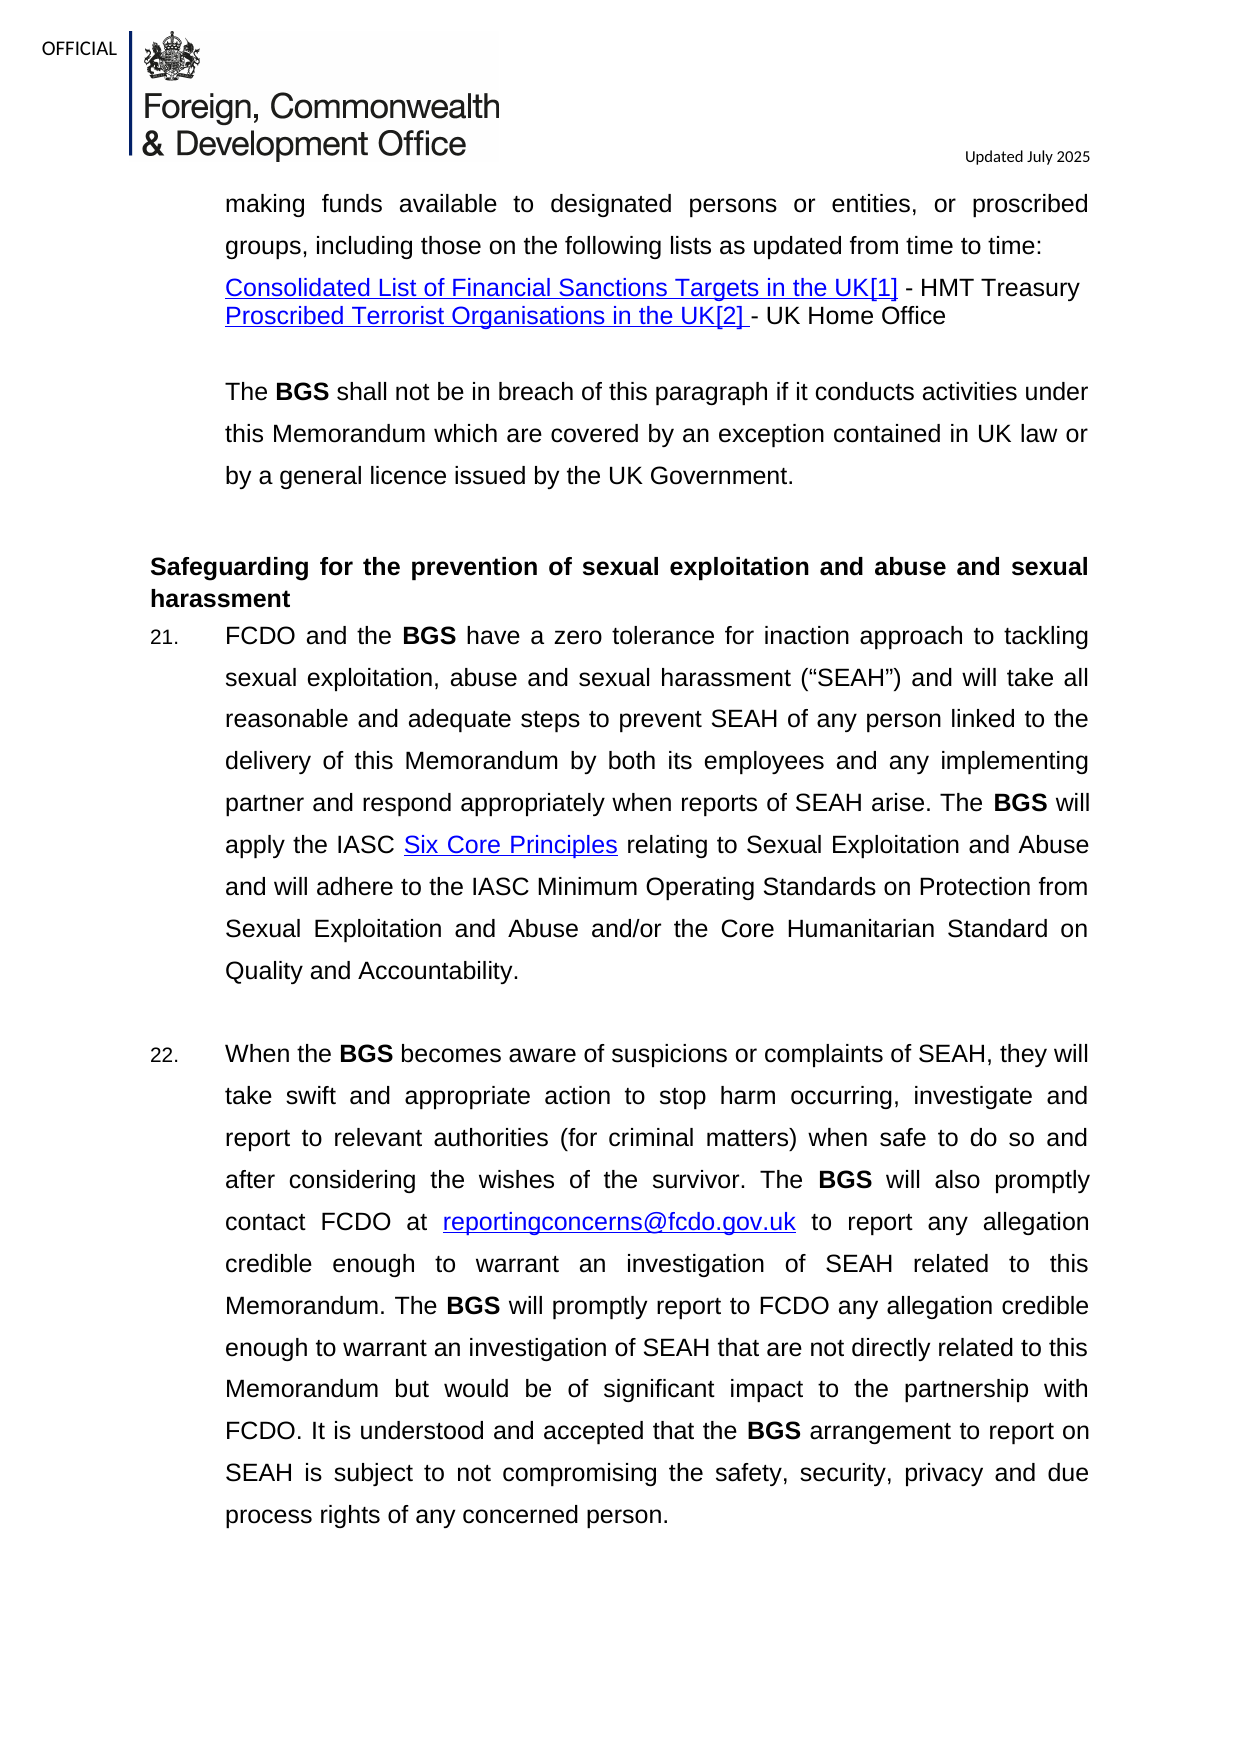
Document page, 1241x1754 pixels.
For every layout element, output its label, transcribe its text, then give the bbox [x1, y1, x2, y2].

text Proscribed Terrorist Organisations in the UK[2] - UK Home Office [225, 302, 1090, 329]
text The BGS shall not be in breach of this paragraph if it conducts activities under this Memorandum which are covered by an exception contained in UK law or by a general licence issued by the UK Government. [225, 378, 1090, 490]
list making funds available to designated persons or entities, or proscribed groups, including those on the following lists as updated from time to time: [150, 190, 1090, 260]
list When the BGS becomes aware of suspicions or complaints of SEAH, they will take swift and appropriate action to stop harm occurring, investigate and report to relevant authorities (for criminal matters) when safe to do so and after considering the wishes of the survivor. The BGS will also promptly contact FCDO at reportingconcerns@fcdo.gov.uk to report any allegation credible enough to warrant an investigation of SEAH related to this Memorandum. The BGS will promptly report to FCDO any allegation credible enough to warrant an investigation of SEAH that are not directly related to this Memorandum but would be of significant impact to the partnership with FCDO. It is understood and accepted that the BGS arrangement to report on SEAH is subject to not compromising the safety, security, privacy and due process rights of any concerned person. [150, 1040, 1090, 1529]
picture [129, 31, 499, 162]
text Safeguarding for the prevention of sexual exploitation and abuse and sexual harassment [150, 553, 1090, 613]
list FCDO and the BGS have a zero tolerance for inaction approach to tackling sexual exploitation, abuse and sexual harassment (“SEAH”) and will take all reasonable and adequate steps to prevent SEAH of any person linked to the delivery of this Memorandum by both its employees and any implementing partner and respond appropriately when reports of SEAH arise. The BGS will apply the IASC Six Core Principles relating to Sexual Exploitation and Abuse and will adhere to the IASC Minimum Operating Standards on Protection from Sexual Exploitation and Abuse and/or the Core Humanitarian Standard on Quality and Accountability. [150, 622, 1090, 984]
text Consolidated List of Financial Sanctions Targets in the UK[1] - HMT Treasury [225, 274, 1090, 302]
